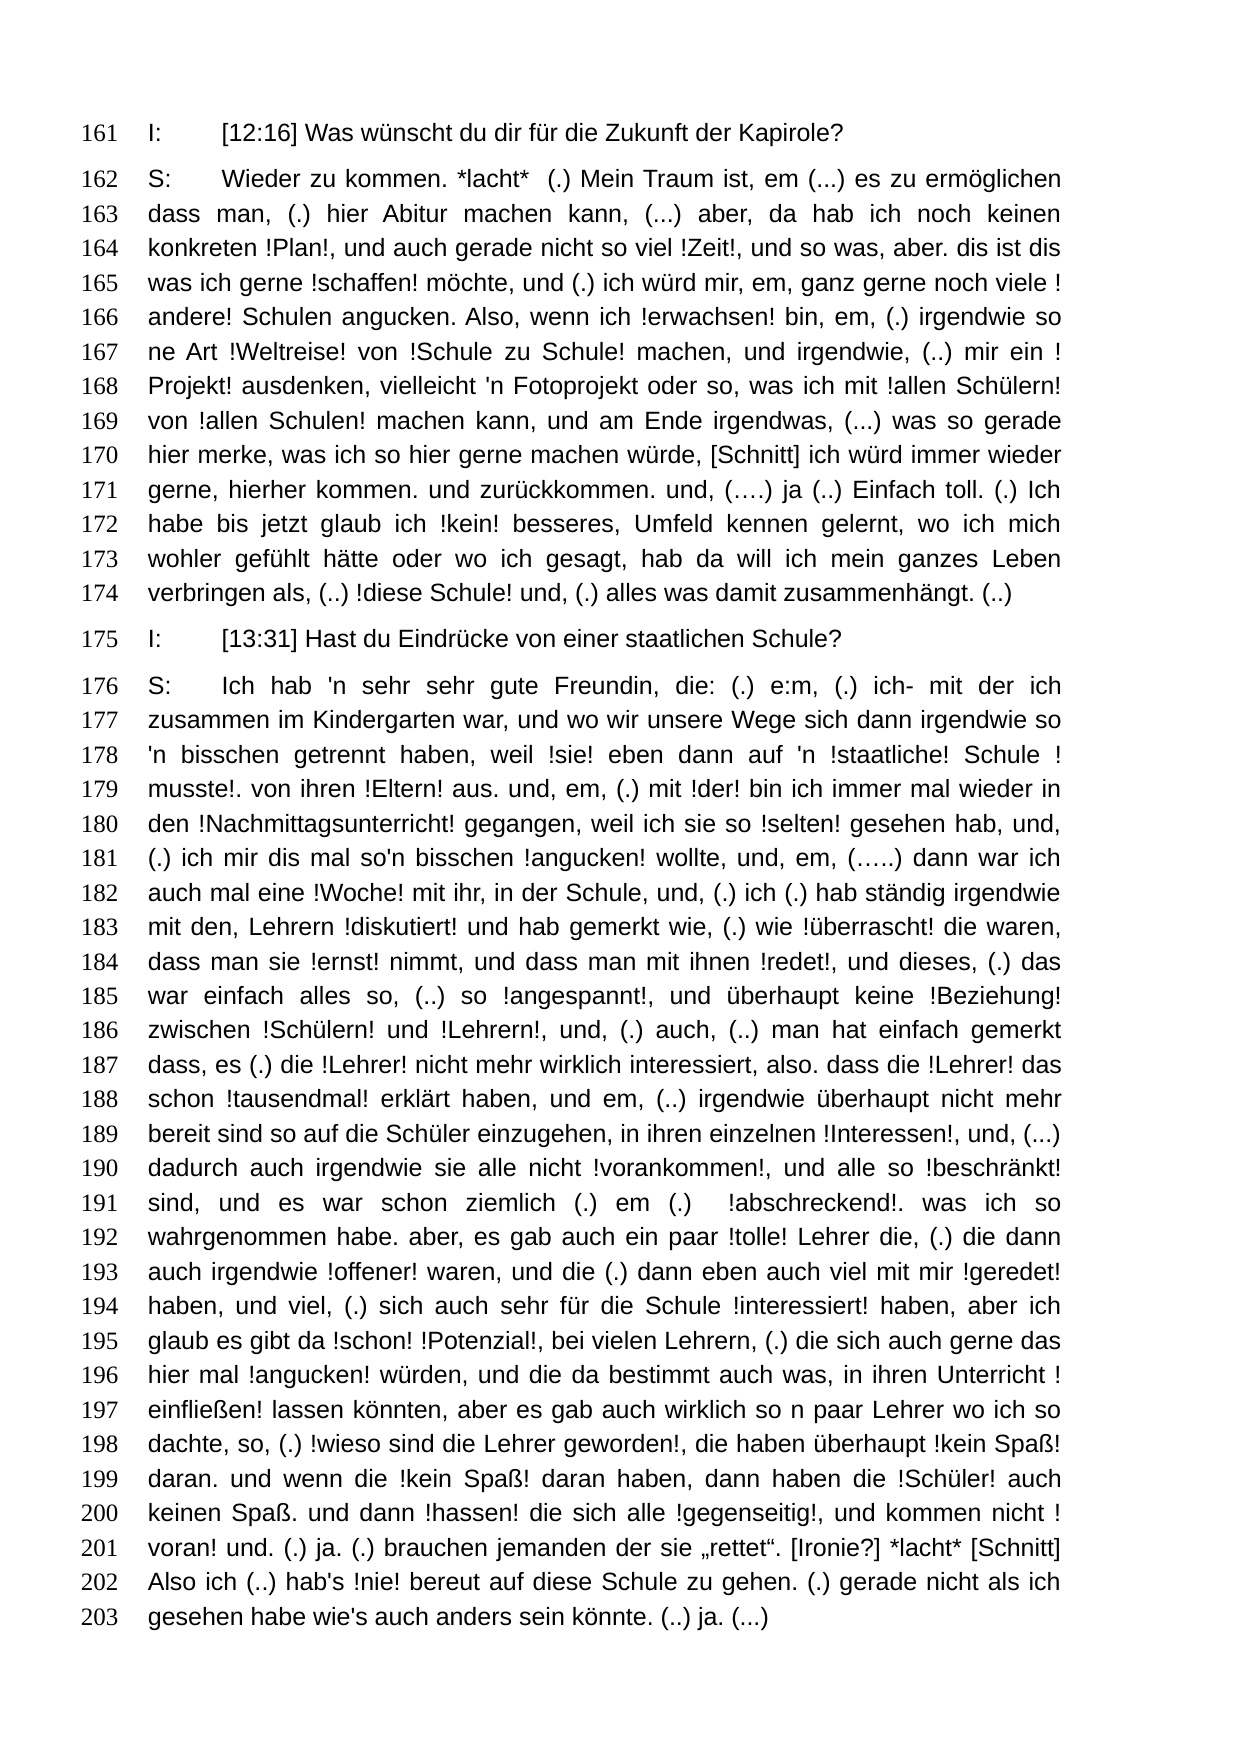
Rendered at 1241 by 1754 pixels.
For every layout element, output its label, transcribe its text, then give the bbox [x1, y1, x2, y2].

text I: [12:16] Was wünscht du dir für die Zukunft der Kapirole? [148, 118, 1063, 147]
text I: [13:31] Hast du Eindrücke von einer staatlichen Schule? [148, 624, 1063, 653]
text S: Ich hab 'n sehr sehr gute Freundin, die: (.) e:m, (.) ich- mit der ich zusammen im Kindergarten war, und wo wir unsere Wege sich dann irgendwie so 'n bisschen getrennt haben, weil !sie! eben dann auf 'n !staatliche! Schule !musste!. von ihren !Eltern! aus. und, em, (.) mit !der! bin ich immer mal wieder in den !Nachmittagsunterricht! gegangen, weil ich sie so !selten! gesehen hab, und, (.) ich mir dis mal so'n bisschen !angucken! wollte, und, em, (…..) dann war ich auch mal eine !Woche! mit ihr, in der Schule, und, (.) ich (.) hab ständig irgendwie mit den, Lehrern !diskutiert! und hab gemerkt wie, (.) wie !überrascht! die waren, dass man sie !ernst! nimmt, und dass man mit ihnen !redet!, und dieses, (.) das war einfach alles so, (..) so !angespannt!, und überhaupt keine !Beziehung! zwischen !Schülern! und !Lehrern!, und, (.) auch, (..) man hat einfach gemerkt dass, es (.) die !Lehrer! nicht mehr wirklich interessiert, also. dass die !Lehrer! das schon !tausendmal! erklärt haben, und em, (..) irgendwie überhaupt nicht mehr bereit sind so auf die Schüler einzugehen, in ihren einzelnen !Interessen!, und, (...) dadurch auch irgendwie sie alle nicht !vorankommen!, und alle so !beschränkt! sind, und es war schon ziemlich (.) em (.) !abschreckend!. was ich so wahrgenommen habe. aber, es gab auch ein paar !tolle! Lehrer die, (.) die dann auch irgendwie !offener! waren, und die (.) dann eben auch viel mit mir !geredet! haben, und viel, (.) sich auch sehr für die Schule !interessiert! haben, aber ich glaub es gibt da !schon! !Potenzial!, bei vielen Lehrern, (.) die sich auch gerne das hier mal !angucken! würden, und die da bestimmt auch was, in ihren Unterricht !einfließen! lassen könnten, aber es gab auch wirklich so n paar Lehrer wo ich so dachte, so, (.) !wieso sind die Lehrer geworden!, die haben überhaupt !kein Spaß! daran. und wenn die !kein Spaß! daran haben, dann haben die !Schüler! auch keinen Spaß. und dann !hassen! die sich alle !gegenseitig!, und kommen nicht !voran! und. (.) ja. (.) brauchen jemanden der sie „rettet“. [Ironie?] *lacht* [Schnitt] Also ich (..) hab's !nie! bereut auf diese Schule zu gehen. (.) gerade nicht als ich gesehen habe wie's auch anders sein könnte. (..) ja. (...) [148, 671, 1063, 1630]
text S: Wieder zu kommen. *lacht* (.) Mein Traum ist, em (...) es zu ermöglichen dass man, (.) hier Abitur machen kann, (...) aber, da hab ich noch keinen konkreten !Plan!, und auch gerade nicht so viel !Zeit!, und so was, aber. dis ist dis was ich gerne !schaffen! möchte, und (.) ich würd mir, em, ganz gerne noch viele !andere! Schulen angucken. Also, wenn ich !erwachsen! bin, em, (.) irgendwie so ne Art !Weltreise! von !Schule zu Schule! machen, und irgendwie, (..) mir ein !Projekt! ausdenken, vielleicht 'n Fotoprojekt oder so, was ich mit !allen Schülern! von !allen Schulen! machen kann, und am Ende irgendwas, (...) was so gerade hier merke, was ich so hier gerne machen würde, [Schnitt] ich würd immer wieder gerne, hierher kommen. und zurückkommen. und, (….) ja (..) Einfach toll. (.) Ich habe bis jetzt glaub ich !kein! besseres, Umfeld kennen gelernt, wo ich mich wohler gefühlt hätte oder wo ich gesagt, hab da will ich mein ganzes Leben verbringen als, (..) !diese Schule! und, (.) alles was damit zusammenhängt. (..) [148, 164, 1063, 607]
